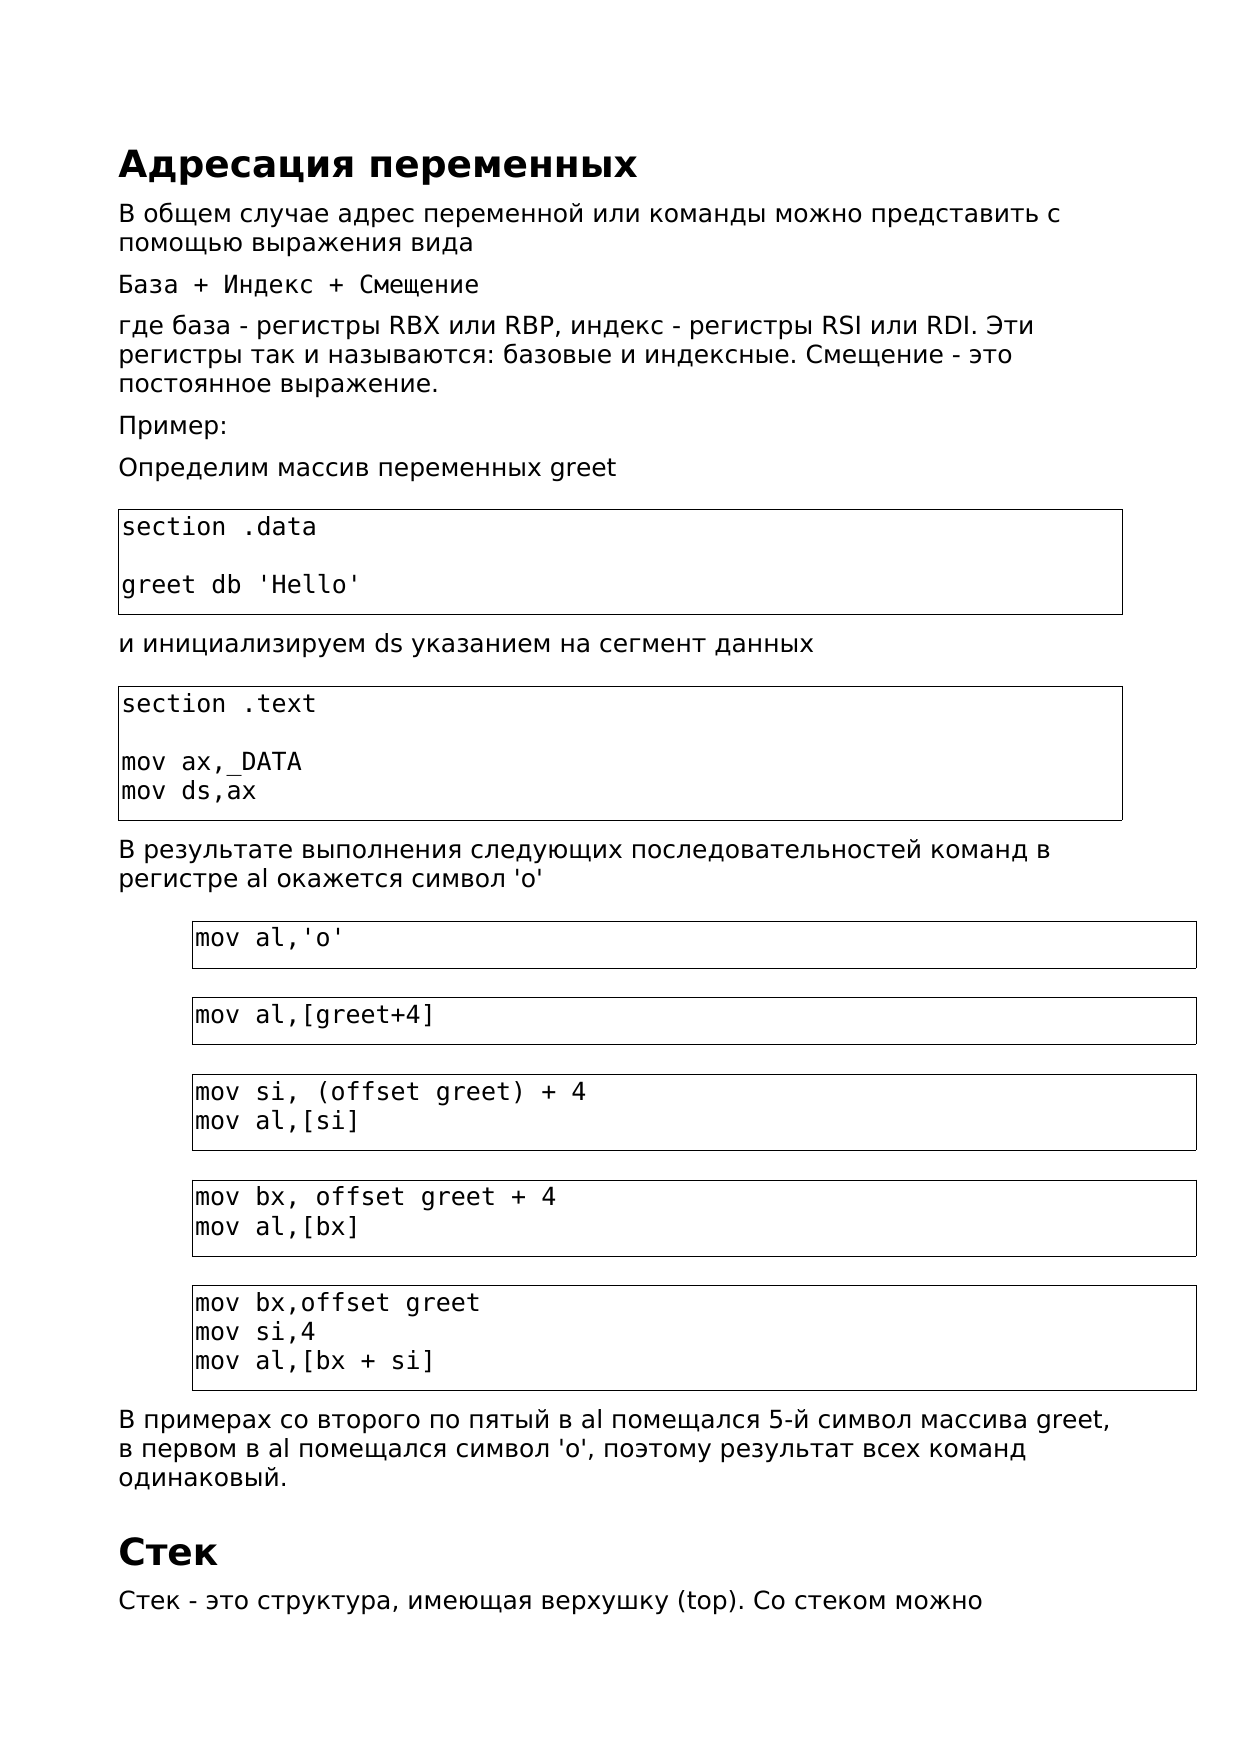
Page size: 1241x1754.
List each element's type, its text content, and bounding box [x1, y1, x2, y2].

text где база - регистры RBX или RBP, индекс - регистры RSI или RDI. Эти регистры так и называются: базовые и индексные. Смещение - это постоянное выражение. [118, 311, 1122, 398]
text В примерах со второго по пятый в al помещался 5-й символ массива greet, в первом в al помещался символ 'o', поэтому результат всех команд одинаковый. [118, 1405, 1122, 1493]
text Стек - это структура, имеющая верхушку (top). Со стеком можно [118, 1586, 1122, 1616]
text Определим массив переменных greet [118, 453, 1122, 482]
subtitle Стек [118, 1530, 1122, 1574]
subtitle Адресация переменных [118, 143, 1122, 187]
table_header section .data greet db 'Hello' [119, 510, 1122, 614]
table_header mov si, (offset greet) + 4 mov al,[si] [193, 1075, 1196, 1150]
text В результате выполнения следующих последовательностей команд в регистре al окажется символ 'o' [118, 835, 1122, 893]
text и инициализируем ds указанием на сегмент данных [118, 629, 1122, 658]
table_header mov bx,offset greet mov si,4 mov al,[bx + si] [193, 1286, 1196, 1390]
table_header section .text mov ax,_DATA mov ds,ax [119, 687, 1122, 820]
table_header mov al,[greet+4] [193, 998, 1196, 1044]
text В общем случае адрес переменной или команды можно представить с помощью выражения вида [118, 199, 1122, 258]
table_header mov bx, offset greet + 4 mov al,[bx] [193, 1181, 1196, 1256]
text Пример: [118, 411, 1122, 440]
text База + Индекс + Смещение [118, 270, 1122, 299]
table_header mov al,'o' [193, 922, 1196, 967]
